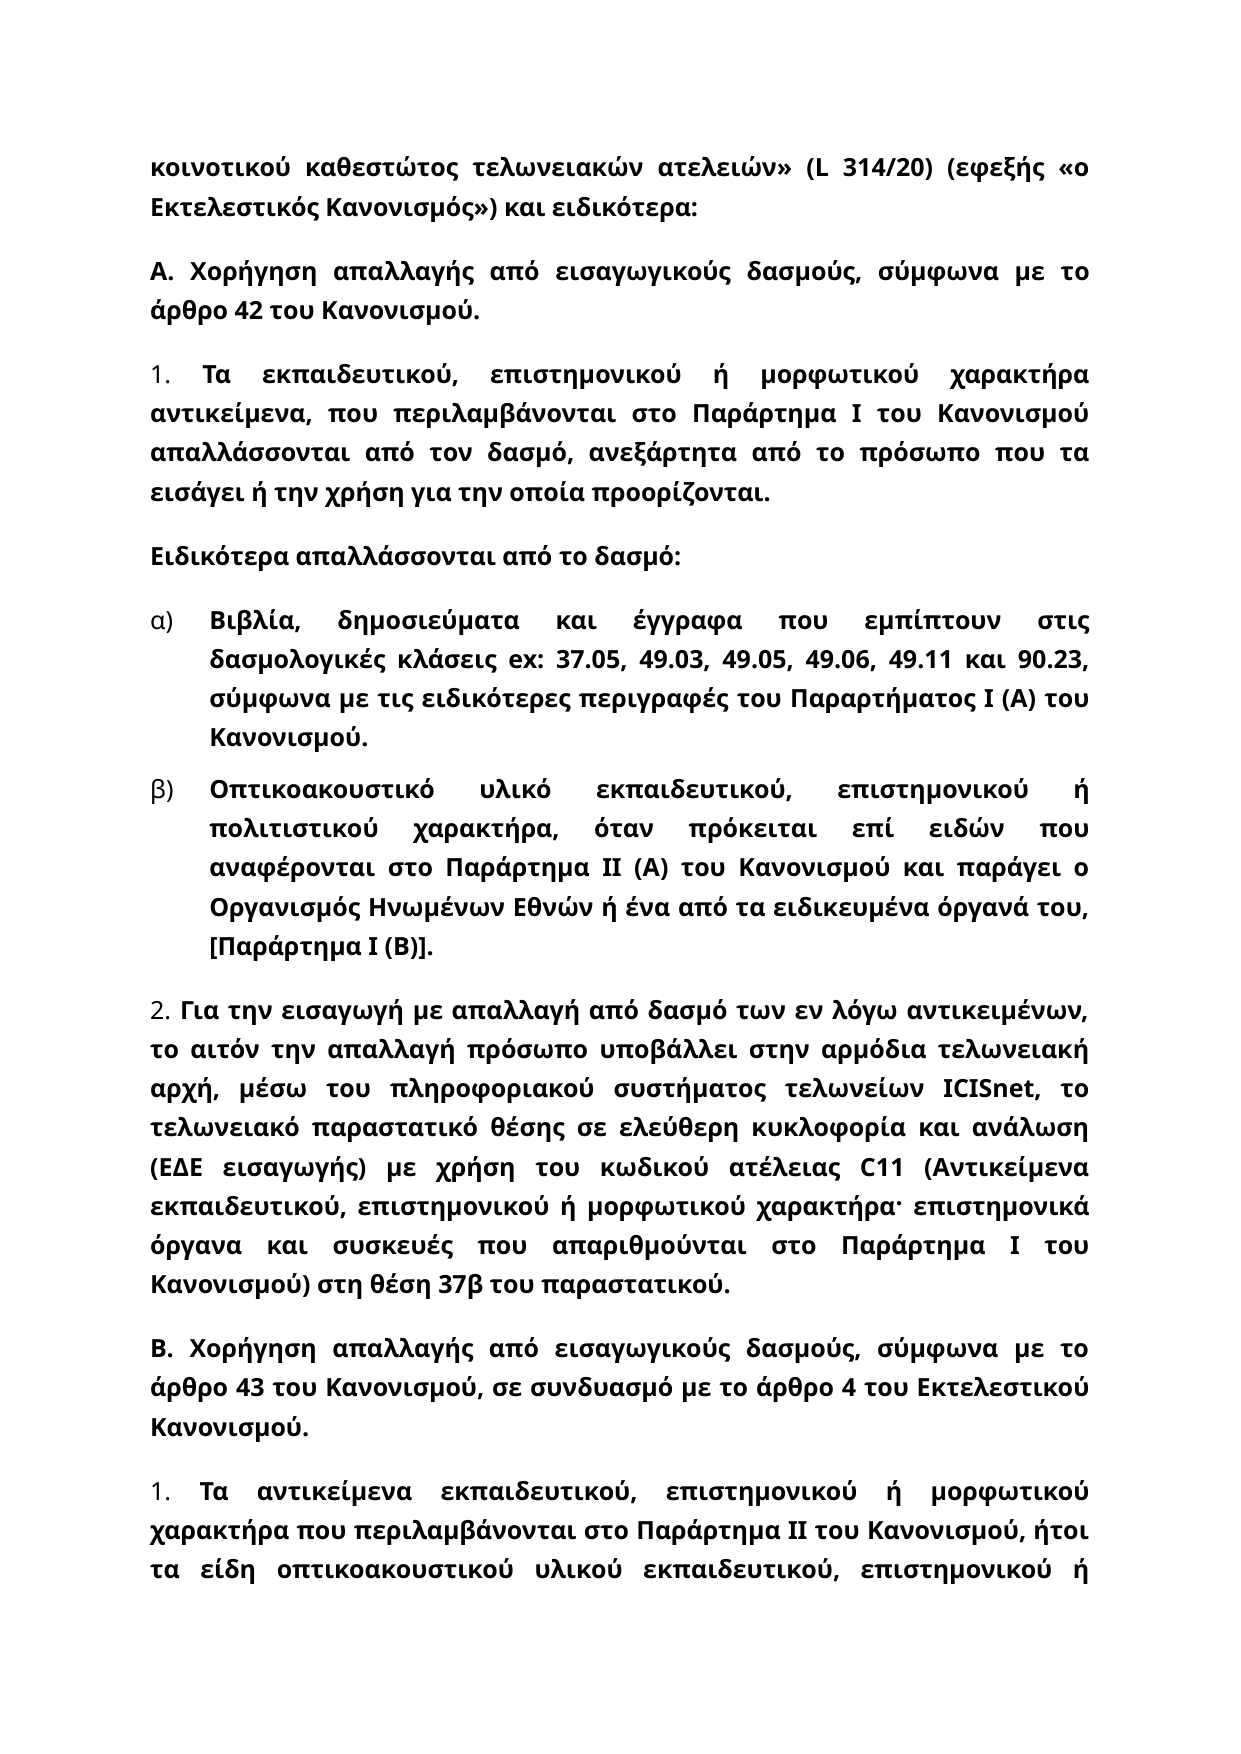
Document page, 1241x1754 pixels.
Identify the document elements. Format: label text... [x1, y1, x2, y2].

list α) Βιβλία, δημοσιεύματα και έγγραφα που εμπίπτουν στις δασμολογικές κλάσεις ex: 37.05, 49.03, 49.05, 49.06, 49.11 και 90.23, σύμφωνα με τις ειδικότερες περιγραφές του Παραρτήματος Ι (Α) του Κανονισμού. [150, 602, 1090, 754]
text 1. Τα αντικείμενα εκπαιδευτικού, επιστημονικού ή μορφωτικού χαρακτήρα που περιλαμβάνονται στο Παράρτημα ΙΙ του Κανονισμού, ήτοι τα είδη οπτικοακουστικού υλικού εκπαιδευτικού, επιστημονικού ή [150, 1473, 1090, 1586]
text 2. Για την εισαγωγή με απαλλαγή από δασμό των εν λόγω αντικειμένων, το αιτόν την απαλλαγή πρόσωπο υποβάλλει στην αρμόδια τελωνειακή αρχή, μέσω του πληροφοριακού συστήματος τελωνείων ICISnet, το τελωνειακό παραστατικό θέσης σε ελεύθερη κυκλοφορία και ανάλωση (ΕΔΕ εισαγωγής) με χρήση του κωδικού ατέλειας C11 (Αντικείμενα εκπαιδευτικού, επιστημονικού ή μορφωτικού χαρακτήρα· επιστημονικά όργανα και συσκευές που απαριθμούνται στο Παράρτημα I του Κανονισμού) στη θέση 37β του παραστατικού. [150, 992, 1090, 1301]
text Β. Χορήγηση απαλλαγής από εισαγωγικούς δασμούς, σύμφωνα με το άρθρο 43 του Κανονισμού, σε συνδυασμό με το άρθρο 4 του Εκτελεστικού Κανονισμού. [150, 1331, 1090, 1443]
text Ειδικότερα απαλλάσσονται από το δασμό: [150, 538, 1090, 572]
list β) Οπτικοακουστικό υλικό εκπαιδευτικού, επιστημονικού ή πολιτιστικού χαρακτήρα, όταν πρόκειται επί ειδών που αναφέρονται στο Παράρτημα ΙΙ (Α) του Κανονισμού και παράγει ο Οργανισμός Ηνωμένων Εθνών ή ένα από τα ειδικευμένα όργανά του, [Παράρτημα Ι (Β)]. [150, 772, 1090, 962]
text Α. Χορήγηση απαλλαγής από εισαγωγικούς δασμούς, σύμφωνα με το άρθρο 42 του Κανονισμού. [150, 253, 1090, 327]
text κοινοτικού καθεστώτος τελωνειακών ατελειών» (L 314/20) (εφεξής «ο Εκτελεστικός Κανονισμός») και ειδικότερα: [150, 150, 1090, 223]
text 1. Τα εκπαιδευτικού, επιστημονικού ή μορφωτικού χαρακτήρα αντικείμενα, που περιλαμβάνονται στο Παράρτημα Ι του Κανονισμού απαλλάσσονται από τον δασμό, ανεξάρτητα από το πρόσωπο που τα εισάγει ή την χρήση για την οποία προορίζονται. [150, 357, 1090, 508]
